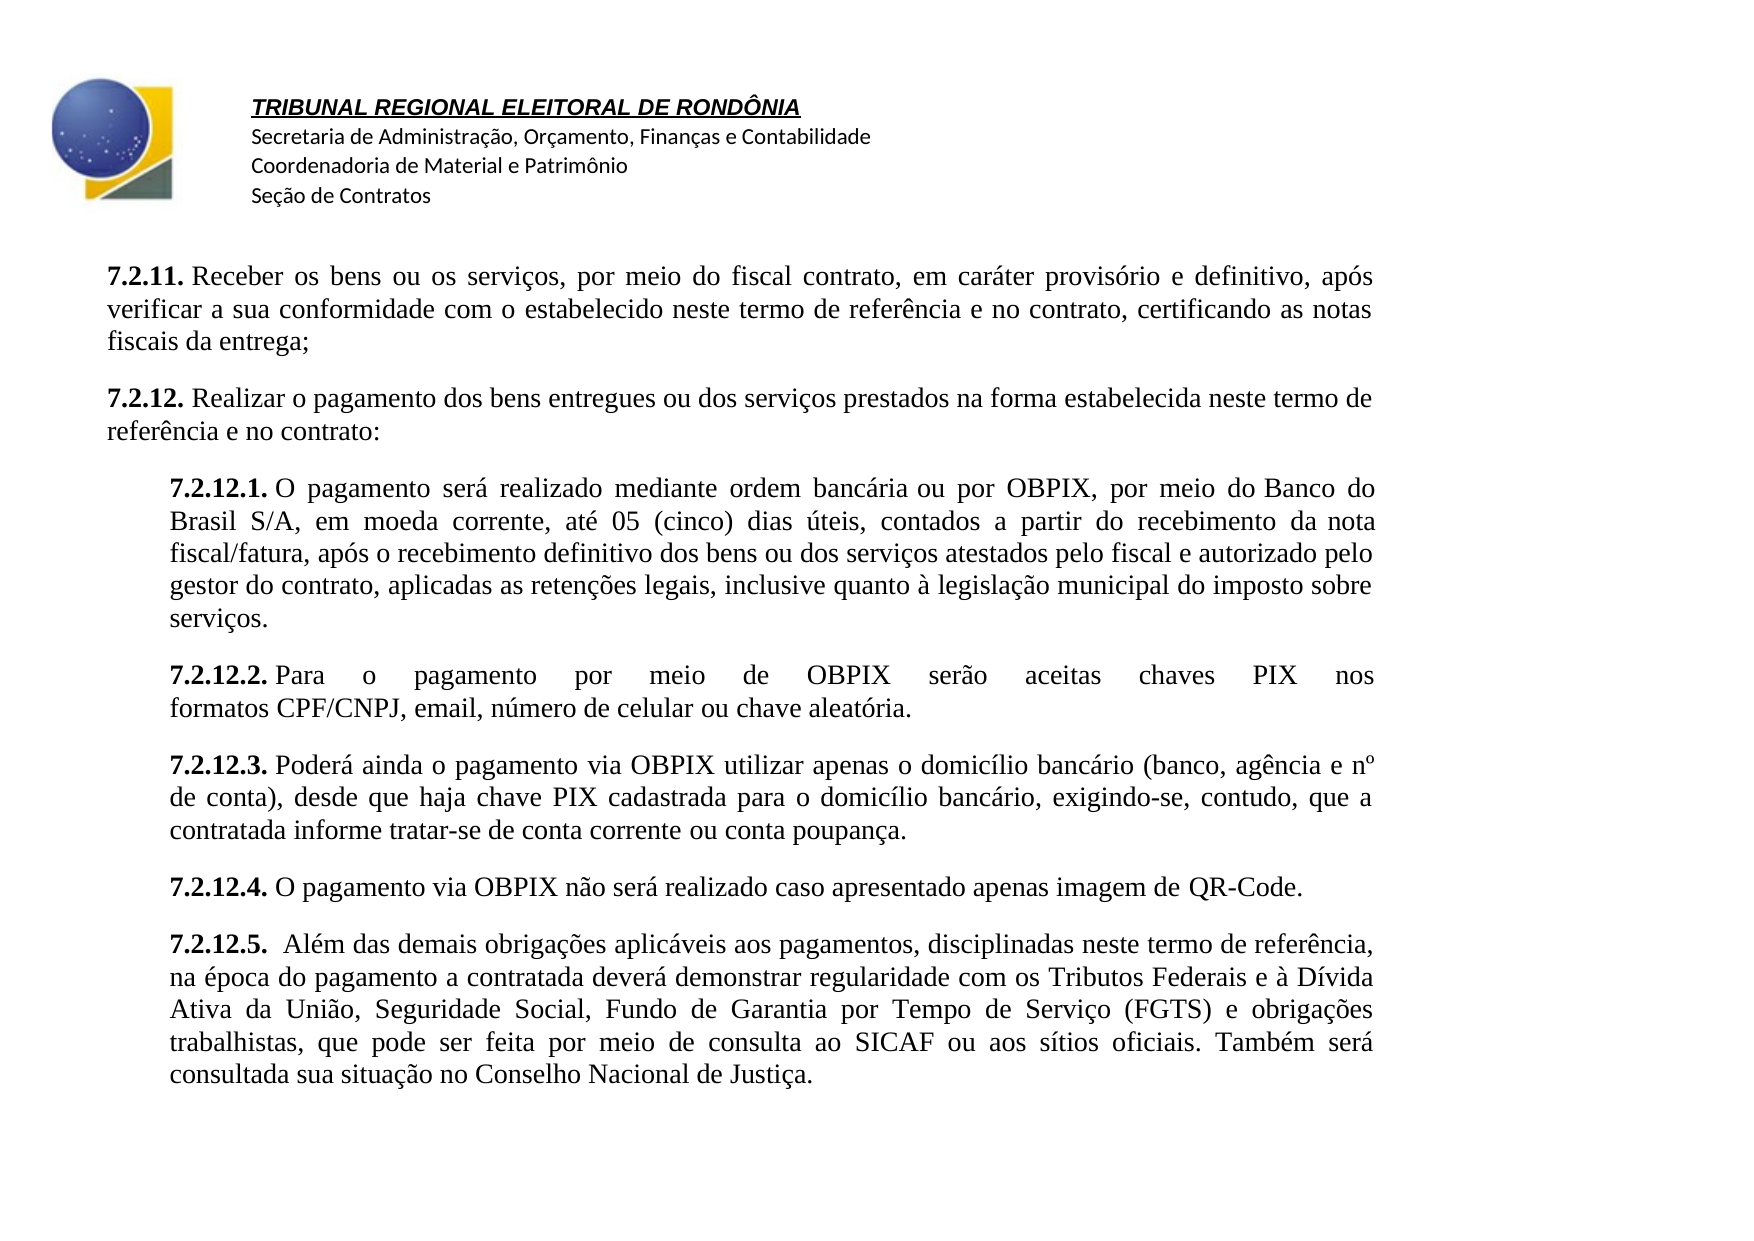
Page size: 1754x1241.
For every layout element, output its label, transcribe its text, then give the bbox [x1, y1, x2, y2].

text 7.2.12.4. O pagamento via OBPIX não será realizado caso apresentado apenas imagem de QR-Code. [169, 870, 1376, 903]
text 7.2.12.3. Poderá ainda o pagamento via OBPIX utilizar apenas o domicílio bancário (banco, agência e nº de conta), desde que haja chave PIX cadastrada para o domicílio bancário, exigindo-se, contudo, que a contratada informe tratar-se de conta corrente ou conta poupança. [169, 748, 1376, 845]
text 7.2.11. Receber os bens ou os serviços, por meio do fiscal contrato, em caráter provisório e definitivo, após verificar a sua conformidade com o estabelecido neste termo de referência e no contrato, certificando as notas fiscais da entrega; [107, 259, 1376, 356]
text 7.2.12. Realizar o pagamento dos bens entregues ou dos serviços prestados na forma estabelecida neste termo de referência e no contrato: [107, 381, 1376, 446]
text 7.2.12.2. Para o pagamento por meio de OBPIX serão aceitas chaves PIX nos formatos CPF/CNPJ, email, número de celular ou chave aleatória. [169, 658, 1376, 723]
text 7.2.12.5. Além das demais obrigações aplicáveis aos pagamentos, disciplinadas neste termo de referência, na época do pagamento a contratada deverá demonstrar regularidade com os Tributos Federais e à Dívida Ativa da União, Seguridade Social, Fundo de Garantia por Tempo de Serviço (FGTS) e obrigações trabalhistas, que pode ser feita por meio de consulta ao SICAF ou aos sítios oficiais. Também será consultada sua situação no Conselho Nacional de Justiça. [169, 928, 1376, 1089]
text 7.2.12.1. O pagamento será realizado mediante ordem bancária ou por OBPIX, por meio do Banco do Brasil S/A, em moeda corrente, até 05 (cinco) dias úteis, contados a partir do recebimento da nota fiscal/fatura, após o recebimento definitivo dos bens ou dos serviços atestados pelo fiscal e autorizado pelo gestor do contrato, aplicadas as retenções legais, inclusive quanto à legislação municipal do imposto sobre serviços. [169, 471, 1376, 633]
